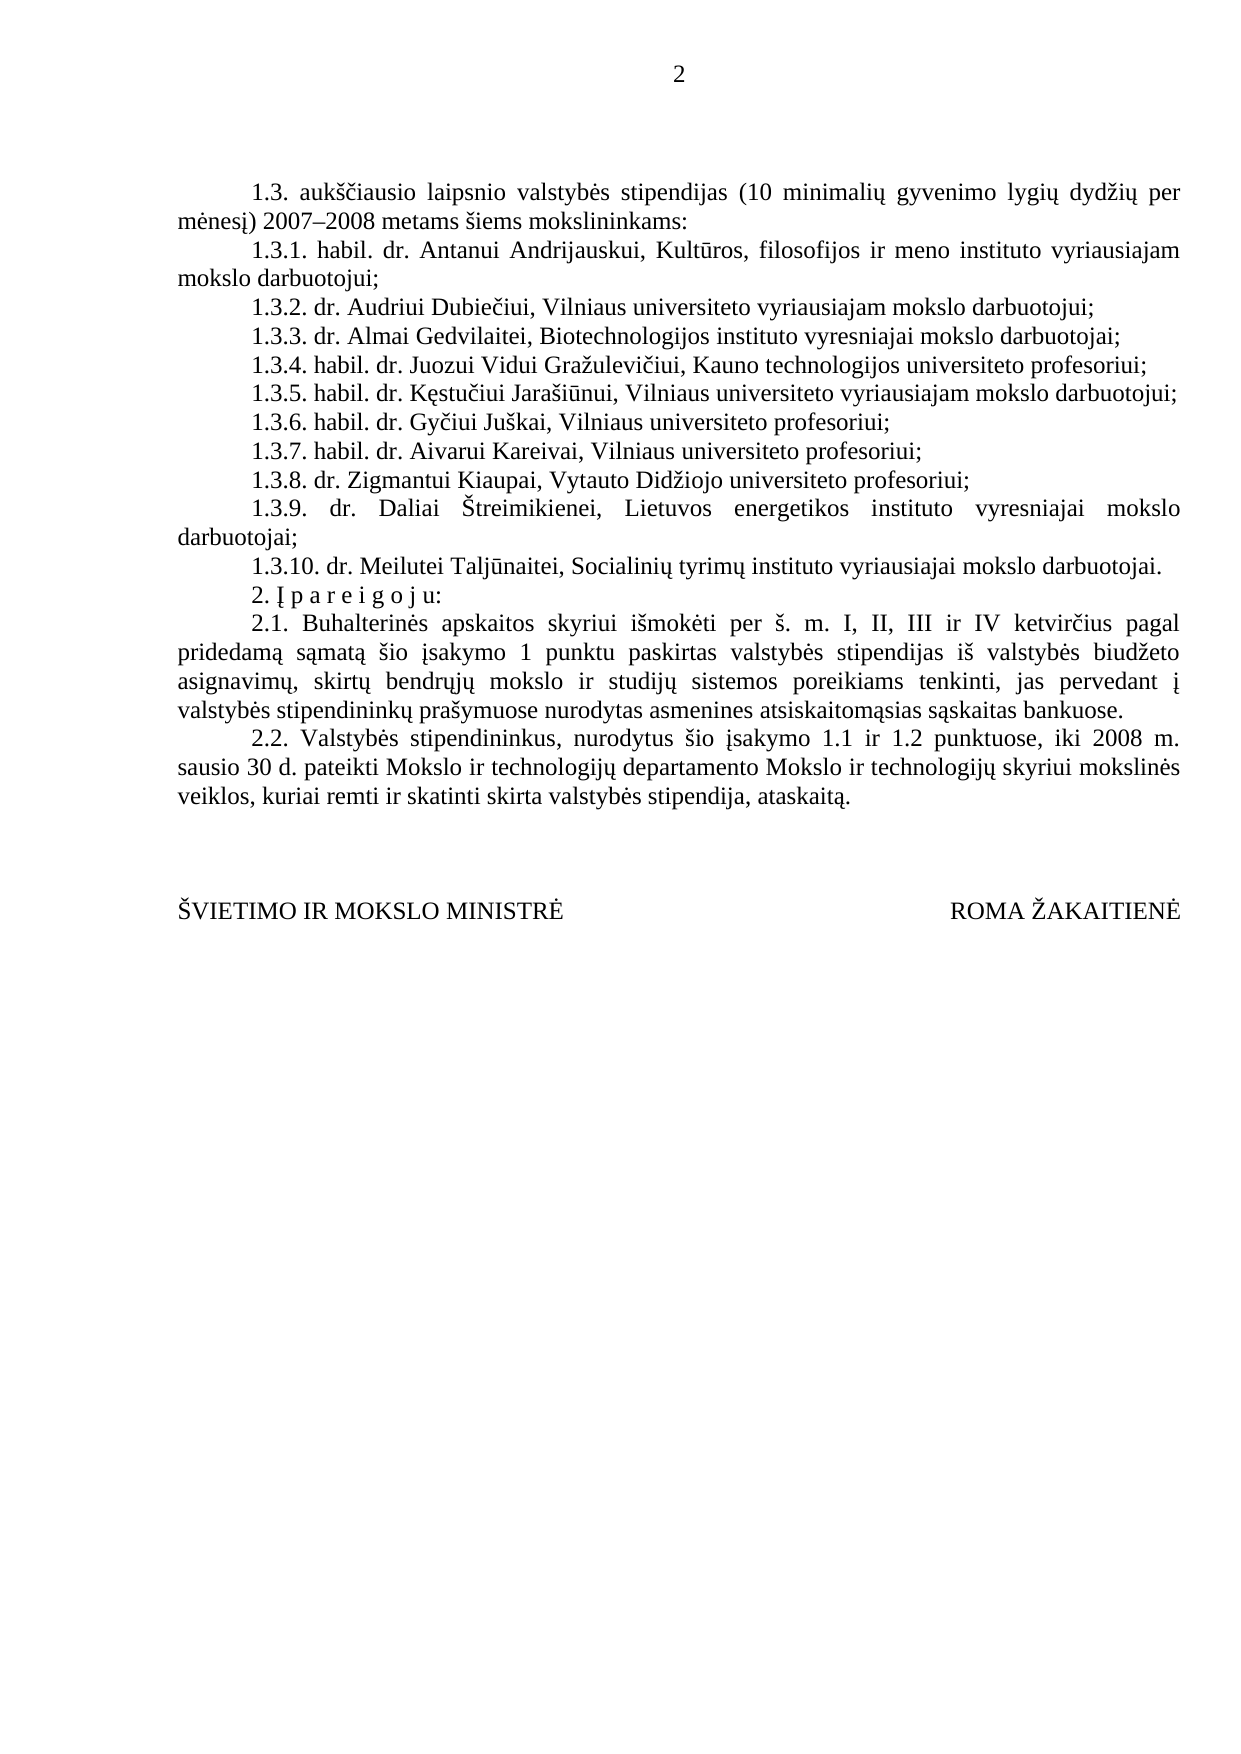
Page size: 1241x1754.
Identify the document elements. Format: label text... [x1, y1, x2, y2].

text 1.3.7. habil. dr. Aivarui Kareivai, Vilniaus universiteto profesoriui; [177, 436, 1181, 465]
text 1.3. aukščiausio laipsnio valstybės stipendijas (10 minimalių gyvenimo lygių dydžių per mėnesį) 2007–2008 metams šiems mokslininkams: [177, 177, 1181, 235]
text 1.3.8. dr. Zigmantui Kiaupai, Vytauto Didžiojo universiteto profesoriui; [177, 465, 1181, 493]
text 1.3.6. habil. dr. Gyčiui Juškai, Vilniaus universiteto profesoriui; [177, 407, 1181, 436]
text 2.1. Buhalterinės apskaitos skyriui išmokėti per š. m. I, II, III ir IV ketvirčius pagal pridedamą sąmatą šio įsakymo 1 punktu paskirtas valstybės stipendijas iš valstybės biudžeto asignavimų, skirtų bendrųjų mokslo ir studijų sistemos poreikiams tenkinti, jas pervedant į valstybės stipendininkų prašymuose nurodytas asmenines atsiskaitomąsias sąskaitas bankuose. [177, 608, 1181, 723]
text 2.2. Valstybės stipendininkus, nurodytus šio įsakymo 1.1 ir 1.2 punktuose, iki 2008 m. sausio 30 d. pateikti Mokslo ir technologijų departamento Mokslo ir technologijų skyriui mokslinės veiklos, kuriai remti ir skatinti skirta valstybės stipendija, ataskaitą. [177, 723, 1181, 810]
text 2. Įpareigoju: [177, 580, 1181, 608]
text 1.3.1. habil. dr. Antanui Andrijauskui, Kultūros, filosofijos ir meno instituto vyriausiajam mokslo darbuotojui; [177, 235, 1181, 292]
text 1.3.3. dr. Almai Gedvilaitei, Biotechnologijos instituto vyresniajai mokslo darbuotojai; [177, 321, 1181, 350]
text 1.3.9. dr. Daliai Štreimikienei, Lietuvos energetikos instituto vyresniajai mokslo darbuotojai; [177, 493, 1181, 551]
text 1.3.5. habil. dr. Kęstučiui Jarašiūnui, Vilniaus universiteto vyriausiajam mokslo darbuotojui; [177, 378, 1181, 407]
text 1.3.10. dr. Meilutei Taljūnaitei, Socialinių tyrimų instituto vyriausiajai mokslo darbuotojai. [177, 551, 1181, 580]
text ŠVIETIMO IR MOKSLO MINISTRĖ ROMA ŽAKAITIENĖ [177, 896, 1181, 925]
text 1.3.4. habil. dr. Juozui Vidui Gražulevičiui, Kauno technologijos universiteto profesoriui; [177, 350, 1181, 378]
text 1.3.2. dr. Audriui Dubiečiui, Vilniaus universiteto vyriausiajam mokslo darbuotojui; [177, 292, 1181, 321]
